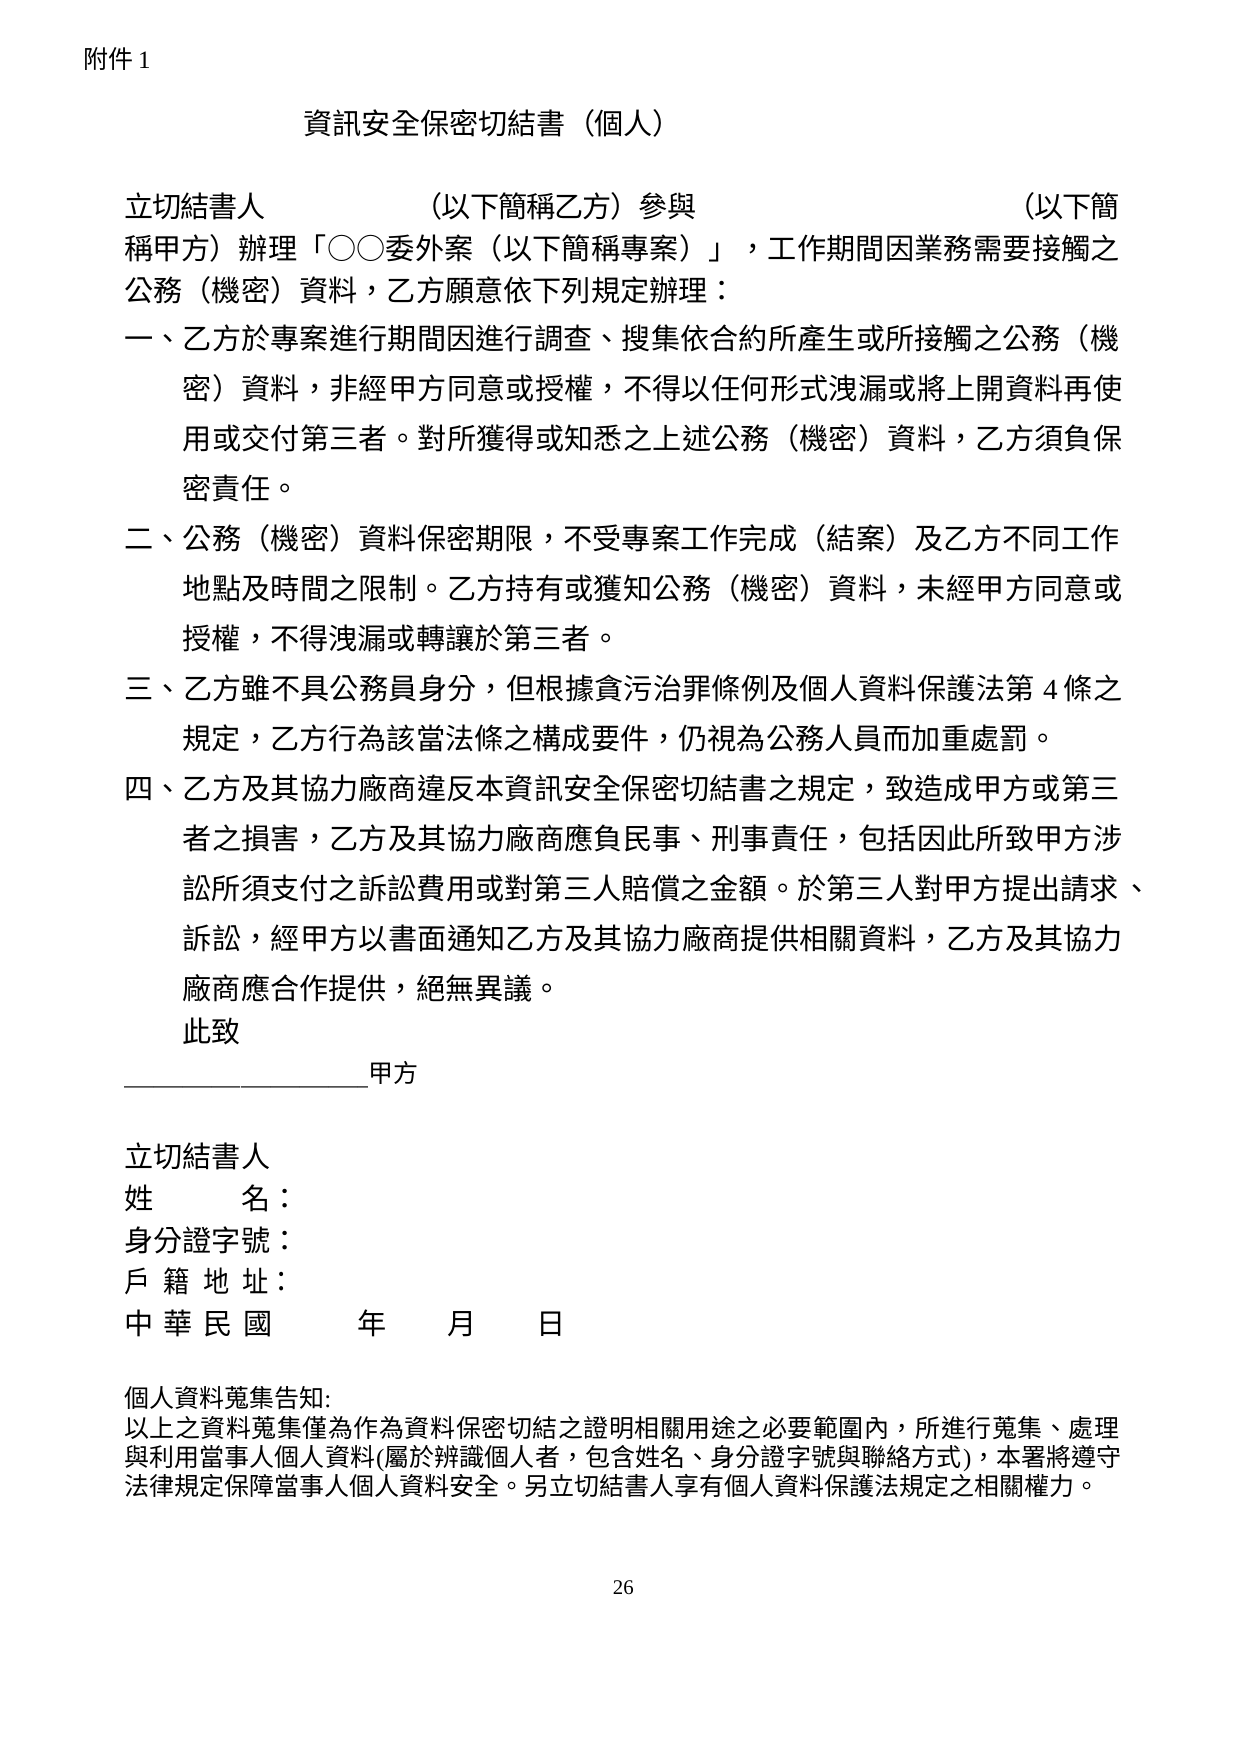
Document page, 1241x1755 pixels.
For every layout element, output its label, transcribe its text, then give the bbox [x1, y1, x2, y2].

text 中華民國 年 月 日 [124, 1301, 1122, 1343]
text 以上之資料蒐集僅為作為資料保密切結之證明相關用途之必要範圍內，所進行蒐集、處理與利用當事人個人資料(屬於辨識個人者，包含姓名、身分證字號與聯絡方式)，本署將遵守法律規定保障當事人個人資料安全。另立切結書人享有個人資料保護法規定之相關權力。 [124, 1414, 1122, 1501]
text ＿＿＿＿＿＿＿＿＿ [124, 1051, 1122, 1119]
text 四、乙方及其協力廠商違反本資訊安全保密切結書之規定，致造成甲方或第三者之損害，乙方及其協力廠商應負民事、刑事責任，包括因此所致甲方涉訟所須支付之訴訟費用或對第三人賠償之金額。於第三人對甲方提出請求、訴訟，經甲方以書面通知乙方及其協力廠商提供相關資料，乙方及其協力廠商應合作提供，絕無異議。 [124, 759, 1122, 1009]
text 姓 名： [124, 1176, 1122, 1218]
text 戶 籍 地 址： [124, 1259, 1122, 1301]
text 一、乙方於專案進行期間因進行調查、搜集依合約所產生或所接觸之公務（機密）資料，非經甲方同意或授權，不得以任何形式洩漏或將上開資料再使用或交付第三者。對所獲得或知悉之上述公務（機密）資料，乙方須負保密責任。 [124, 309, 1122, 509]
text 立切結書人 [124, 1134, 1122, 1176]
text 立切結書人 （以下簡稱乙方）參與 （以下簡稱甲方）辦理「○○委外案（以下簡稱專案）」，工作期間因業務需要接觸之公務（機密）資料，乙方願意依下列規定辦理： [124, 184, 1122, 309]
text 此致 [124, 1009, 1122, 1051]
text 附件1 [83, 40, 297, 76]
text 身分證字號： [124, 1218, 1122, 1259]
text 資訊安全保密切結書（個人） [124, 101, 1122, 143]
text 三、乙方雖不具公務員身分，但根據貪污治罪條例及個人資料保護法第4條之規定，乙方行為該當法條之構成要件，仍視為公務人員而加重處罰。 [124, 659, 1122, 759]
text 個人資料蒐集告知: [124, 1384, 1122, 1414]
text 甲方 [368, 1053, 468, 1089]
text 二、公務（機密）資料保密期限，不受專案工作完成（結案）及乙方不同工作地點及時間之限制。乙方持有或獲知公務（機密）資料，未經甲方同意或授權，不得洩漏或轉讓於第三者。 [124, 509, 1122, 659]
text [68, 32, 312, 89]
